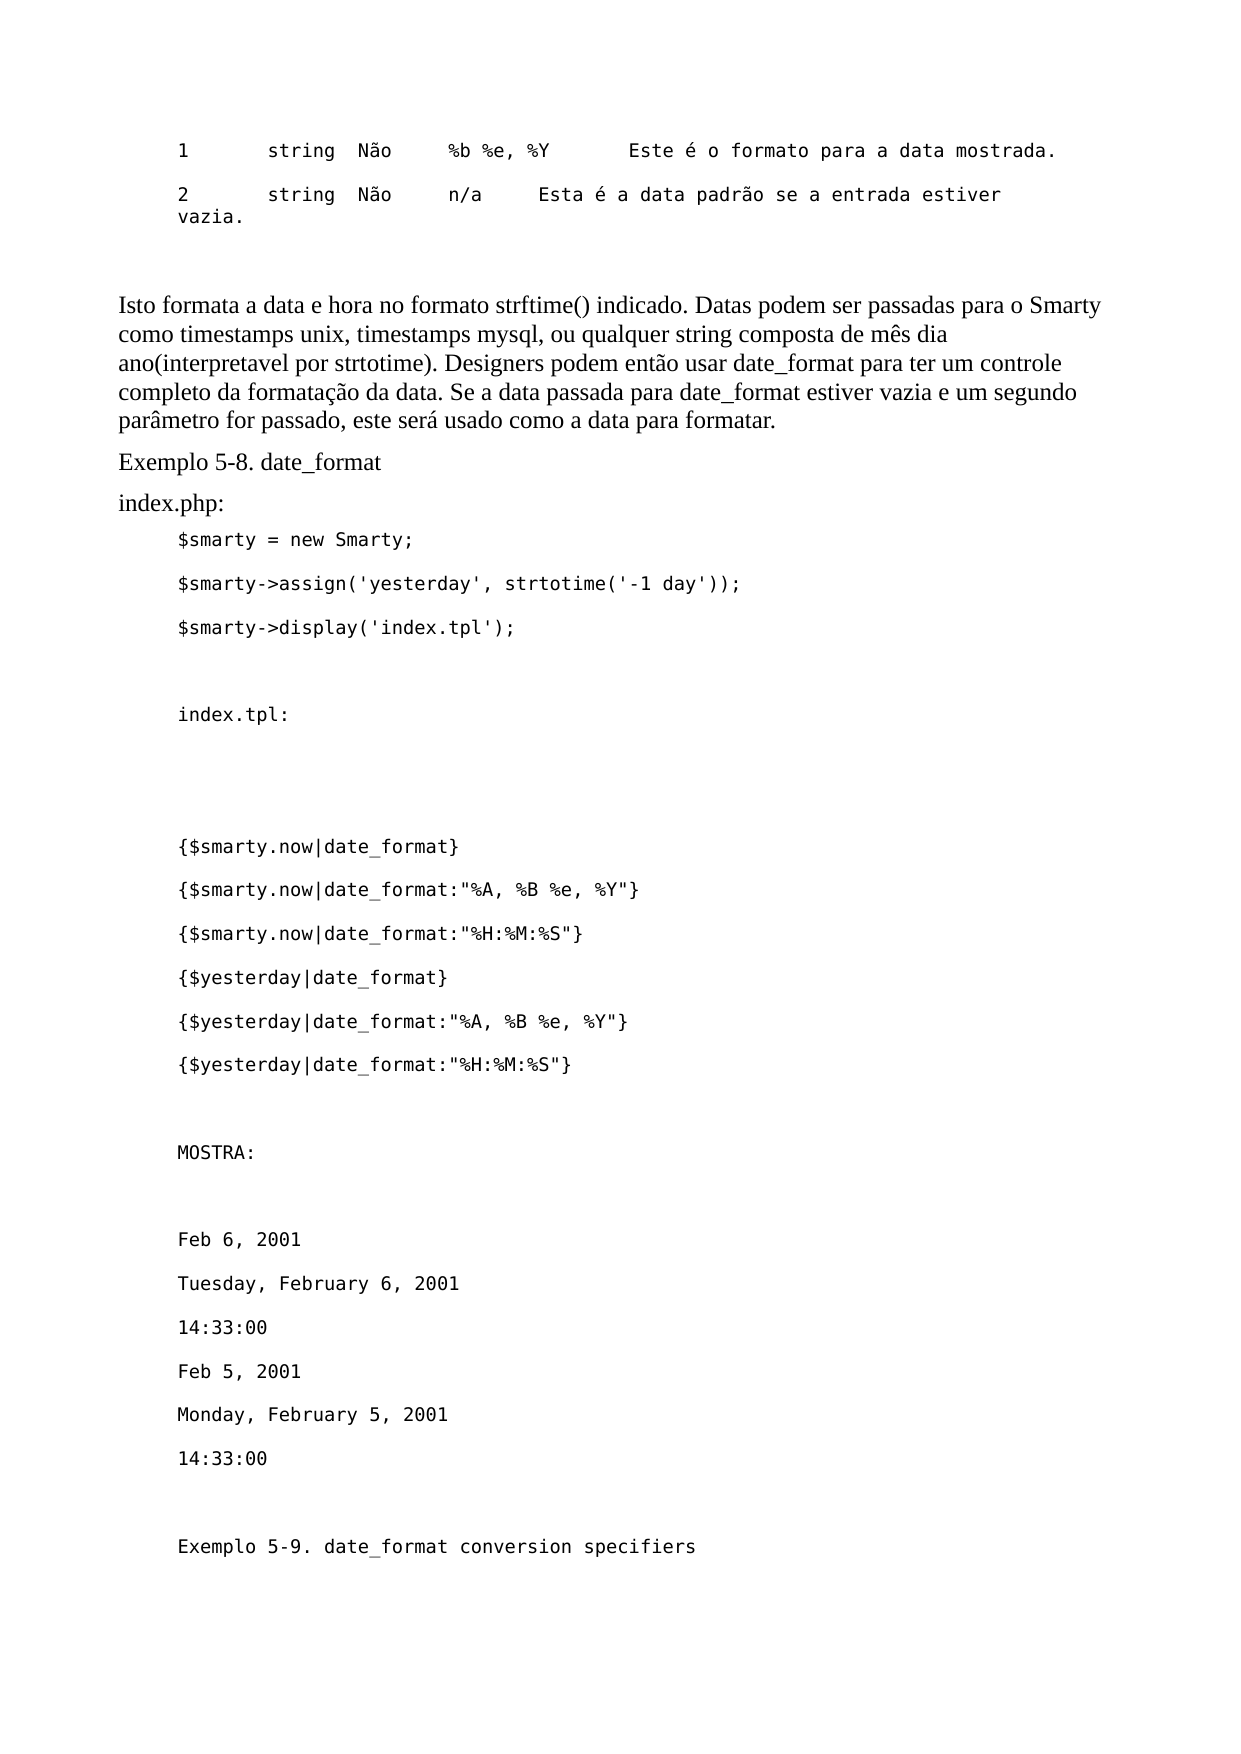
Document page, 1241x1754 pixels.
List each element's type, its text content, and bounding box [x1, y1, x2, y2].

text $smarty = new Smarty; $smarty->assign('yesterday', strtotime('-1 day')); $smarty->display('index.tpl'); index.tpl: {$smarty.now|date_format} {$smarty.now|date_format:"%A, %B %e, %Y"} {$smarty.now|date_format:"%H:%M:%S"} {$yesterday|date_format} {$yesterday|date_format:"%A, %B %e, %Y"} {$yesterday|date_format:"%H:%M:%S"} MOSTRA: Feb 6, 2001 Tuesday, February 6, 2001 14:33:00 Feb 5, 2001 Monday, February 5, 2001 14:33:00 Exemplo 5-9. date_format conversion specifiers [177, 529, 1063, 1623]
text Exemplo 5-8. date_format [118, 447, 1122, 476]
text Isto formata a data e hora no formato strftime() indicado. Datas podem ser passadas para o Smarty como timestamps unix, timestamps mysql, ou qualquer string composta de mês dia ano(interpretavel por strtotime). Designers podem então usar date_format para ter um controle completo da formatação da data. Se a data passada para date_format estiver vazia e um segundo parâmetro for passado, este será usado como a data para formatar. [118, 291, 1122, 434]
text index.php: [118, 488, 1122, 517]
text 1 string Não %b %e, %Y Este é o formato para a data mostrada. 2 string Não n/a Esta é a data padrão se a entrada estiver vazia. [177, 118, 1063, 249]
